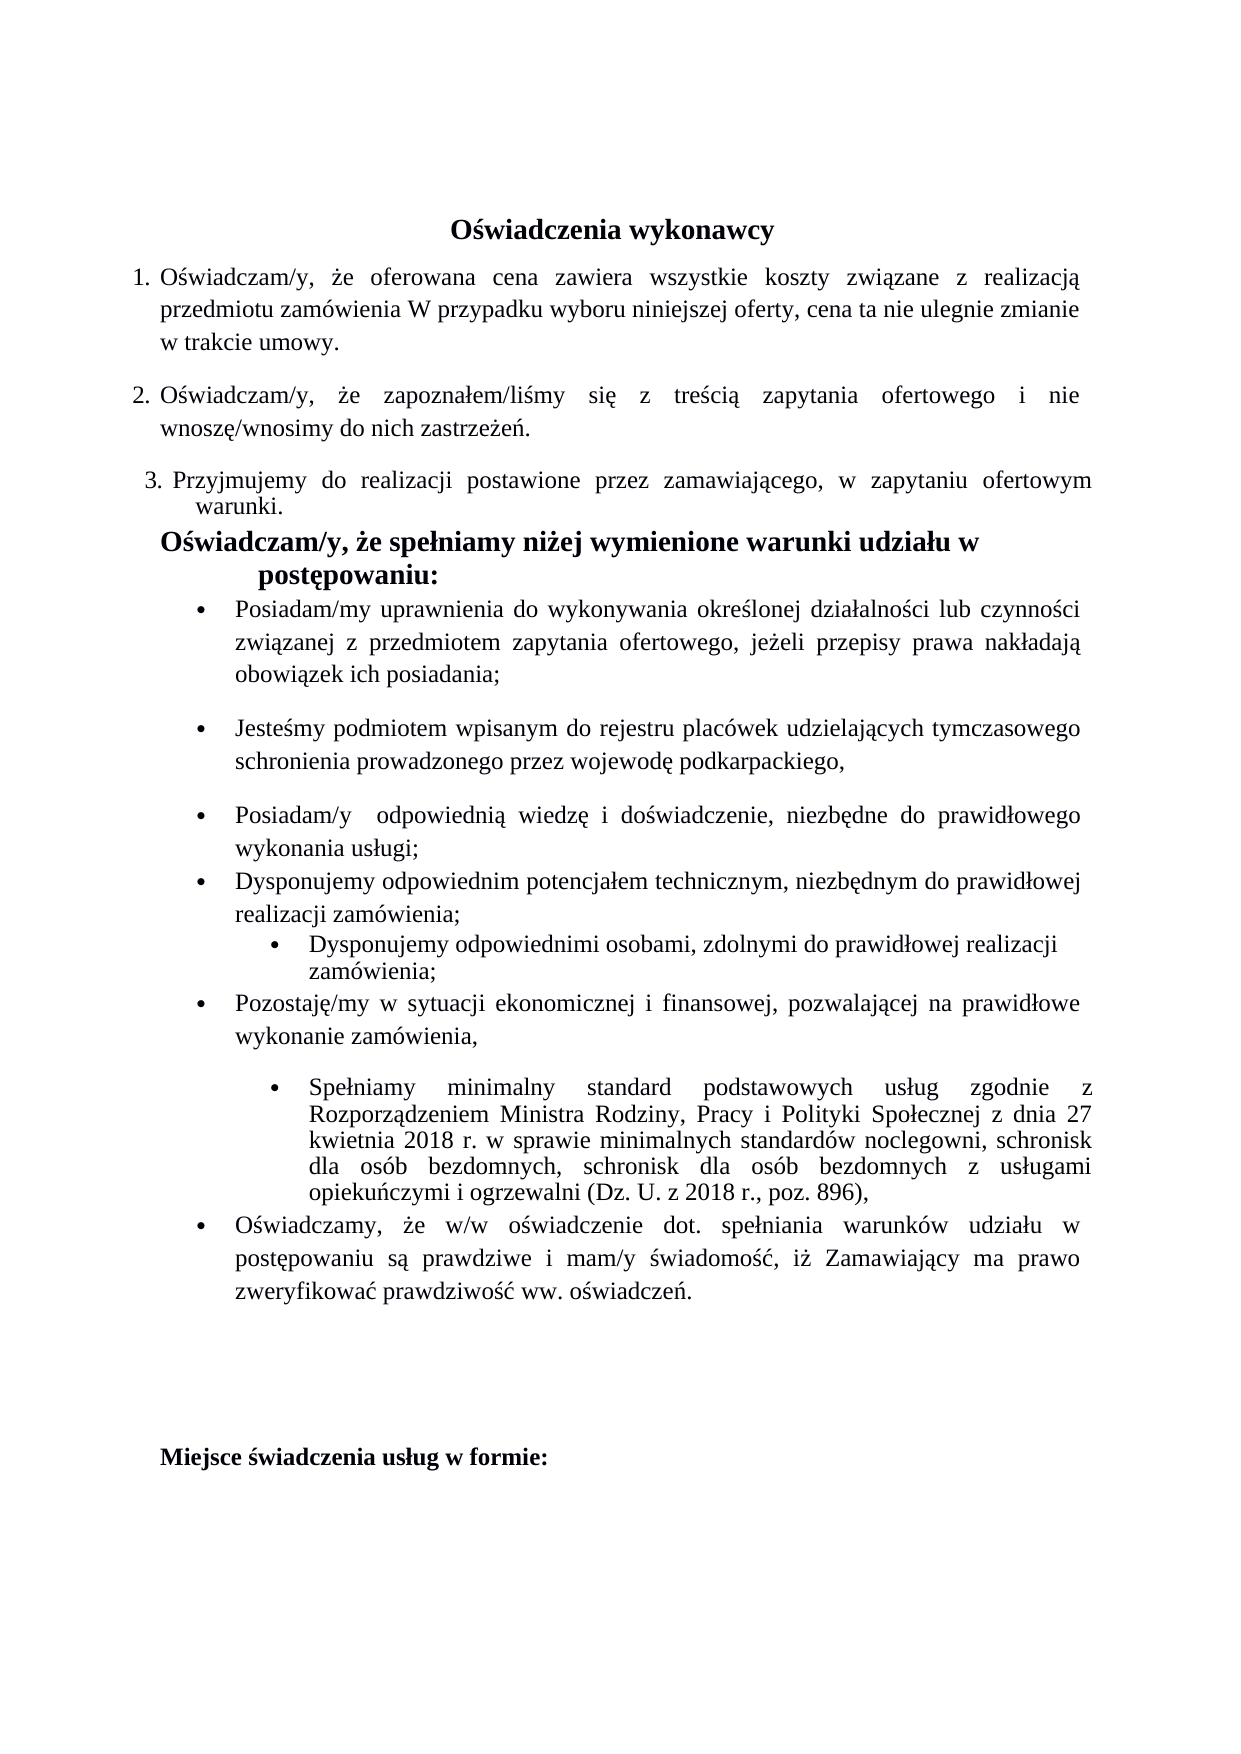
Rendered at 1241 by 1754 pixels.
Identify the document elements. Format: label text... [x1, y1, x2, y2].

list Jesteśmy podmiotem wpisanym do rejestru placówek udzielających tymczasowego schronienia prowadzonego przez wojewodę podkarpackiego, [197, 713, 1081, 775]
list Dysponujemy odpowiednim potencjałem technicznym, niezbędnym do prawidłowej realizacji zamówienia; [197, 866, 1082, 928]
list Posiadam/y odpowiednią wiedzę i doświadczenie, niezbędne do prawidłowego wykonania usługi; [197, 800, 1081, 862]
subtitle Oświadczam/y, że spełniamy niżej wymienione warunki udziału w postępowaniu: [160, 524, 1093, 591]
text Miejsce świadczenia usług w formie: [160, 1444, 1093, 1471]
list Oświadczam/y, że zapoznałem/liśmy się z treścią zapytania ofertowego i nie wnoszę/wnosimy do nich zastrzeżeń. [148, 380, 1080, 442]
subtitle Oświadczenia wykonawcy [450, 212, 1093, 245]
list Pozostaję/my w sytuacji ekonomicznej i finansowej, pozwalającej na prawidłowe wykonanie zamówienia, [197, 988, 1081, 1050]
list Spełniamy minimalny standard podstawowych usług zgodnie z Rozporządzeniem Ministra Rodziny, Pracy i Polityki Społecznej z dnia 27 kwietnia 2018 r. w sprawie minimalnych standardów noclegowni, schronisk dla osób bezdomnych, schronisk dla osób bezdomnych z usługami opiekuńczymi i ogrzewalni (Dz. U. z 2018 r., poz. 896), [271, 1075, 1093, 1206]
list Przyjmujemy do realizacji postawione przez zamawiającego, w zapytaniu ofertowym warunki. [160, 467, 1093, 520]
list Dysponujemy odpowiednimi osobami, zdolnymi do prawidłowej realizacji zamówienia; [271, 932, 1093, 984]
list Oświadczam/y, że oferowana cena zawiera wszystkie koszty związane z realizacją przedmiotu zamówienia W przypadku wyboru niniejszej oferty, cena ta nie ulegnie zmianie w trakcie umowy. [148, 262, 1080, 356]
list Posiadam/my uprawnienia do wykonywania określonej działalności lub czynności związanej z przedmiotem zapytania ofertowego, jeżeli przepisy prawa nakładają obowiązek ich posiadania; [197, 594, 1081, 688]
list Oświadczamy, że w/w oświadczenie dot. spełniania warunków udziału w postępowaniu są prawdziwe i mam/y świadomość, iż Zamawiający ma prawo zweryfikować prawdziwość ww. oświadczeń. [197, 1210, 1081, 1304]
